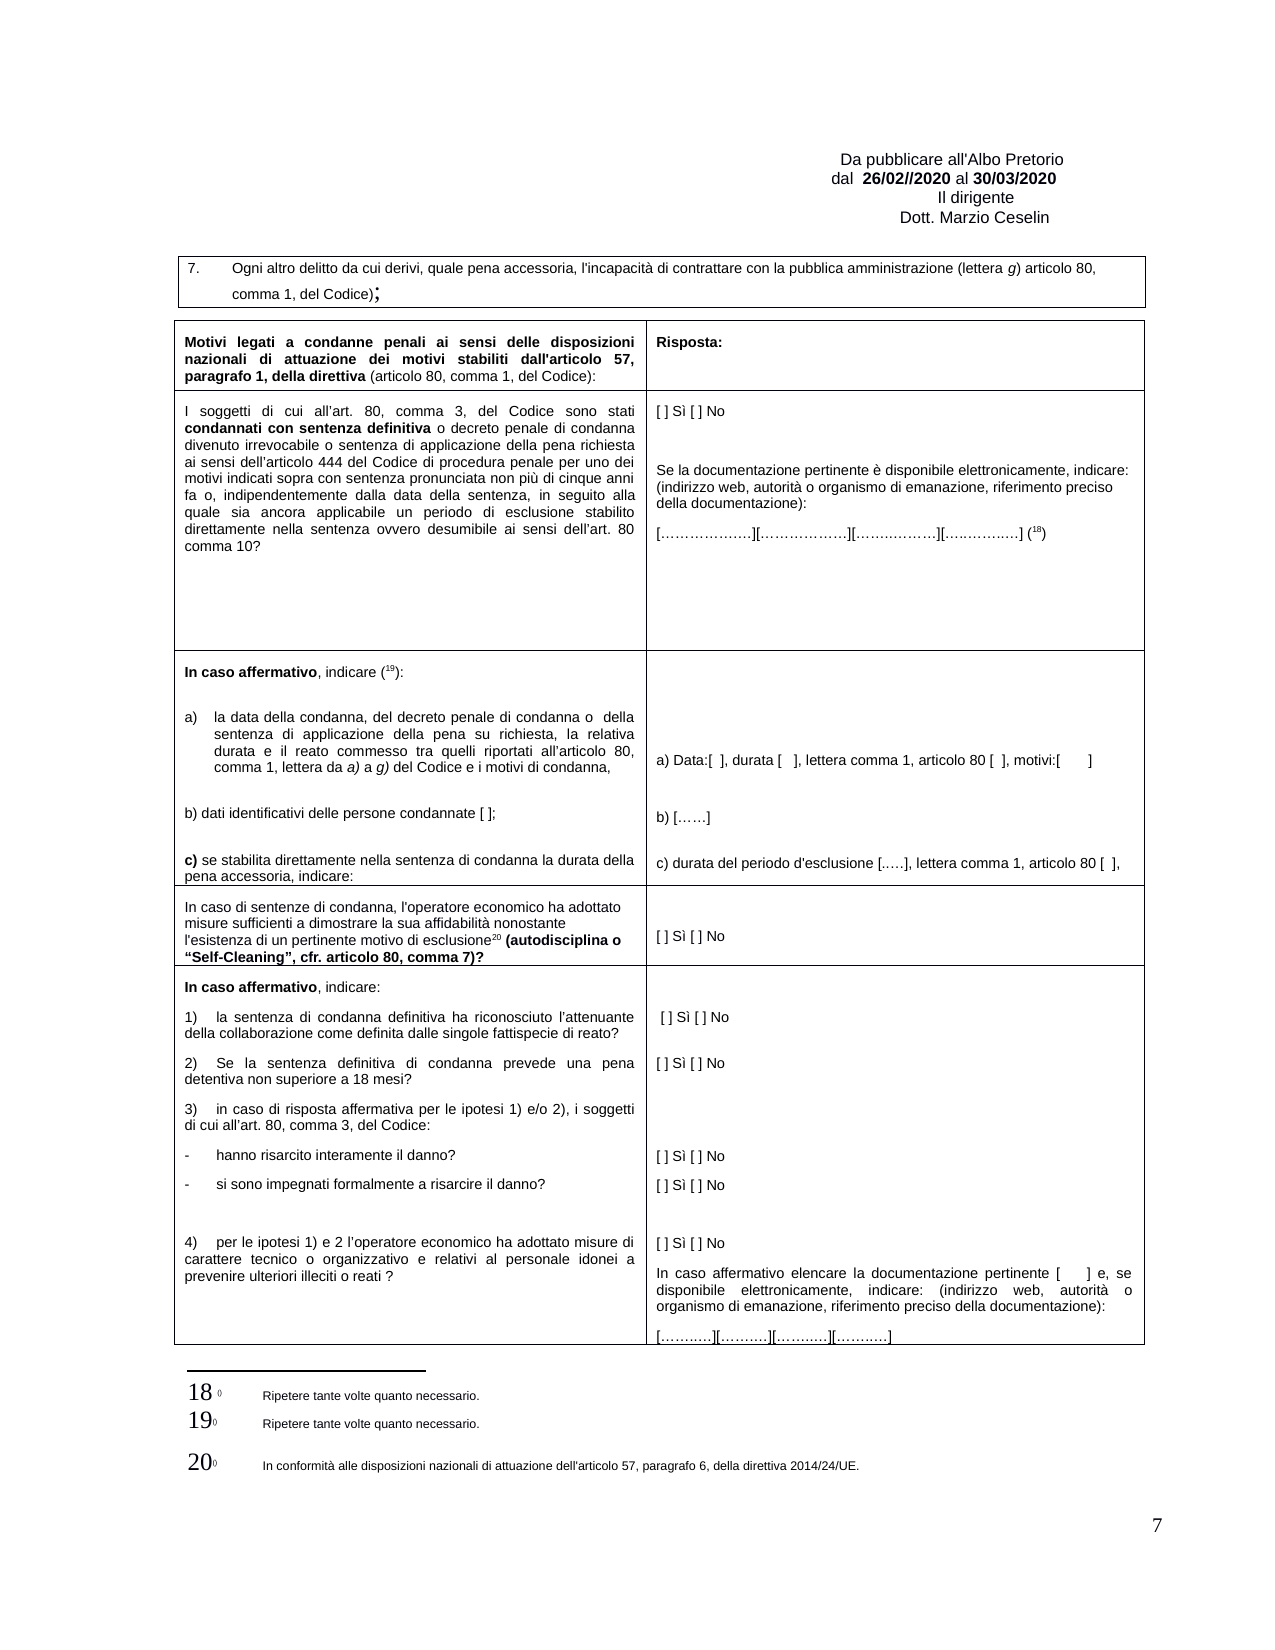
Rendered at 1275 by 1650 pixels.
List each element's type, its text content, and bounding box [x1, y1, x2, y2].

table_cell [ ] Sì [ ] No [647, 886, 1144, 965]
table_cell In caso affermativo, indicare: 1) la sentenza di condanna definitiva ha riconosciuto l’attenuante della collaborazione come definita dalle singole fattispecie di reato? 2) Se la sentenza definitiva di condanna prevede una pena detentiva non superiore a 18 mesi? 3) in caso di risposta affermativa per le ipotesi 1) e/o 2), i soggetti di cui all’art. 80, comma 3, del Codice: - hanno risarcito interamente il danno? - si sono impegnati formalmente a risarcire il danno? 4) per le ipotesi 1) e 2 l’operatore economico ha adottato misure di carattere tecnico o organizzativo e relativi al personale idonei a prevenire ulteriori illeciti o reati ? [175, 966, 646, 1344]
table_header Motivi legati a condanne penali ai sensi delle disposizioni nazionali di attuazione dei motivi stabiliti dall'articolo 57, paragrafo 1, della direttiva (articolo 80, comma 1, del Codice): [175, 321, 646, 389]
table_header Risposta: [647, 321, 1144, 389]
table_cell a) Data:[ ], durata [ ], lettera comma 1, articolo 80 [ ], motivi:[ ] b) [……] c) durata del periodo d'esclusione [..…], lettera comma 1, articolo 80 [ ], [647, 651, 1144, 885]
list Ogni altro delitto da cui derivi, quale pena accessoria, l'incapacità di contrattare con la pubblica amministrazione (lettera g) articolo 80, comma 1, del Codice); [179, 257, 1145, 307]
table_cell In caso di sentenze di condanna, l'operatore economico ha adottato misure sufficienti a dimostrare la sua affidabilità nonostante l'esistenza di un pertinente motivo di esclusione (autodisciplina o “Self-Cleaning”, cfr. articolo 80, comma 7)? [175, 886, 646, 965]
table_cell In caso affermativo, indicare (): la data della condanna, del decreto penale di condanna o della sentenza di applicazione della pena su richiesta, la relativa durata e il reato commesso tra quelli riportati all’articolo 80, comma 1, lettera da a) a g) del Codice e i motivi di condanna, b) dati identificativi delle persone condannate [ ]; c) se stabilita direttamente nella sentenza di condanna la durata della pena accessoria, indicare: [175, 651, 646, 885]
table_cell I soggetti di cui all’art. 80, comma 3, del Codice sono stati condannati con sentenza definitiva o decreto penale di condanna divenuto irrevocabile o sentenza di applicazione della pena richiesta ai sensi dell’articolo 444 del Codice di procedura penale per uno dei motivi indicati sopra con sentenza pronunciata non più di cinque anni fa o, indipendentemente dalla data della sentenza, in seguito alla quale sia ancora applicabile un periodo di esclusione stabilito direttamente nella sentenza ovvero desumibile ai sensi dell’art. 80 comma 10? [175, 391, 646, 650]
table_cell [ ] Sì [ ] No Se la documentazione pertinente è disponibile elettronicamente, indicare: (indirizzo web, autorità o organismo di emanazione, riferimento preciso della documentazione): […………….…][………………][……..………][…..……..…] () [647, 391, 1144, 650]
table_cell [ ] Sì [ ] No [ ] Sì [ ] No [ ] Sì [ ] No [ ] Sì [ ] No [ ] Sì [ ] No In caso affermativo elencare la documentazione pertinente [ ] e, se disponibile elettronicamente, indicare: (indirizzo web, autorità o organismo di emanazione, riferimento preciso della documentazione): [……..…][…….…][……..…][……..…] [647, 966, 1144, 1344]
